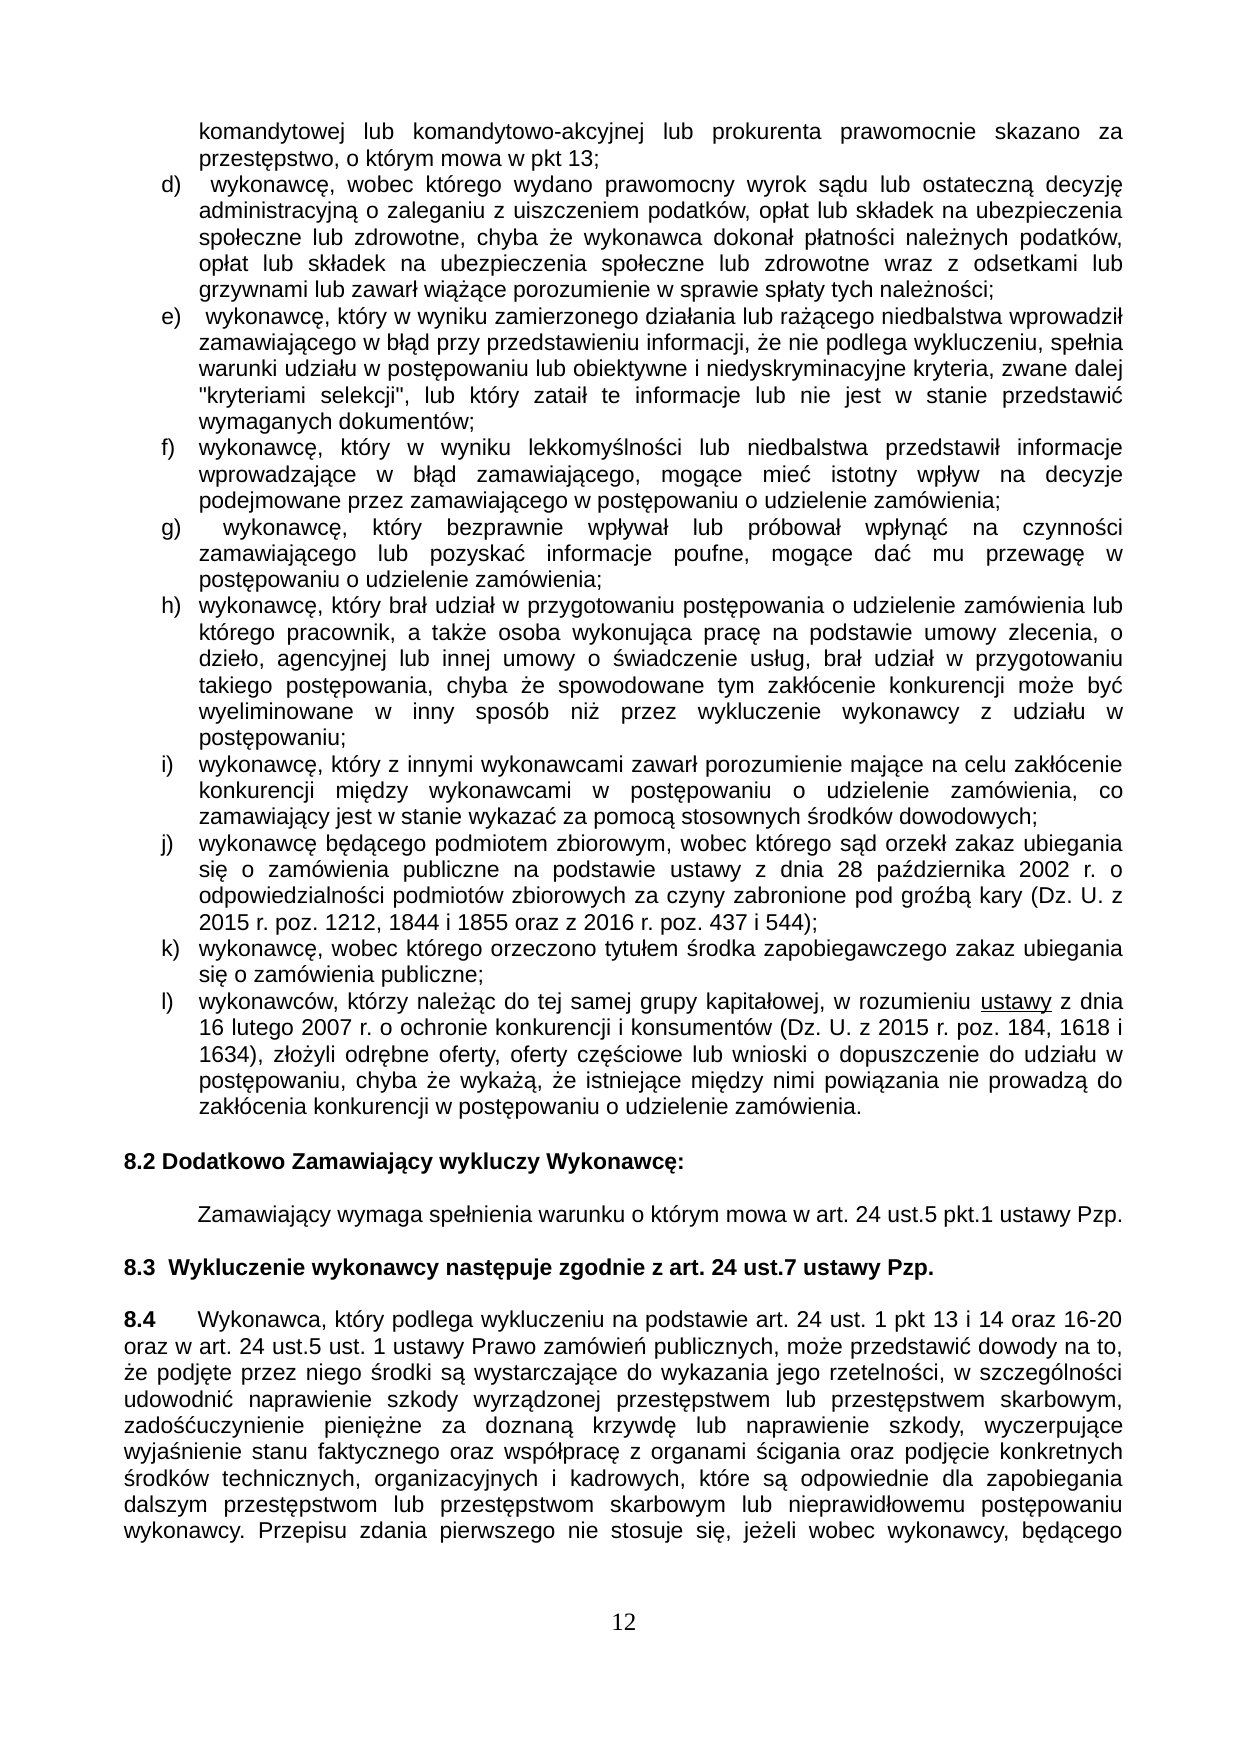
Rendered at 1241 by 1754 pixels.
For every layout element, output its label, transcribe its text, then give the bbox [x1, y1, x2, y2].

list wykonawcę, który z innymi wykonawcami zawarł porozumienie mające na celu zakłócenie konkurencji między wykonawcami w postępowaniu o udzielenie zamówienia, co zamawiający jest w stanie wykazać za pomocą stosownych środków dowodowych; [161, 751, 1123, 830]
list wykonawcę, który w wyniku lekkomyślności lub niedbalstwa przedstawił informacje wprowadzające w błąd zamawiającego, mogące mieć istotny wpływ na decyzje podejmowane przez zamawiającego w postępowaniu o udzielenie zamówienia; [161, 434, 1123, 513]
list wykonawcę, który brał udział w przygotowaniu postępowania o udzielenie zamówienia lub którego pracownik, a także osoba wykonująca pracę na podstawie umowy zlecenia, o dzieło, agencyjnej lub innej umowy o świadczenie usług, brał udział w przygotowaniu takiego postępowania, chyba że spowodowane tym zakłócenie konkurencji może być wyeliminowane w inny sposób niż przez wykluczenie wykonawcy z udziału w postępowaniu; [161, 592, 1123, 751]
list wykonawcę, wobec którego orzeczono tytułem środka zapobiegawczego zakaz ubiegania się o zamówienia publiczne; [161, 935, 1123, 988]
list 8.3 Wykluczenie wykonawcy następuje zgodnie z art. 24 ust.7 ustawy Pzp. [123, 1254, 1123, 1280]
list wykonawcę, który bezprawnie wpływał lub próbował wpłynąć na czynności zamawiającego lub pozyskać informacje poufne, mogące dać mu przewagę w postępowaniu o udzielenie zamówienia; [161, 513, 1123, 592]
list wykonawców, którzy należąc do tej samej grupy kapitałowej, w rozumieniu ustawy z dnia 16 lutego 2007 r. o ochronie konkurencji i konsumentów (Dz. U. z 2015 r. poz. 184, 1618 i 1634), złożyli odrębne oferty, oferty częściowe lub wnioski o dopuszczenie do udziału w postępowaniu, chyba że wykażą, że istniejące między nimi powiązania nie prowadzą do zakłócenia konkurencji w postępowaniu o udzielenie zamówienia. [161, 988, 1123, 1119]
list komandytowej lub komandytowo-akcyjnej lub prokurenta prawomocnie skazano za przestępstwo, o którym mowa w pkt 13; [161, 118, 1123, 171]
list Zamawiający wymaga spełnienia warunku o którym mowa w art. 24 ust.5 pkt.1 ustawy Pzp. [197, 1201, 1123, 1227]
list wykonawcę, który w wyniku zamierzonego działania lub rażącego niedbalstwa wprowadził zamawiającego w błąd przy przedstawieniu informacji, że nie podlega wykluczeniu, spełnia warunki udziału w postępowaniu lub obiektywne i niedyskryminacyjne kryteria, zwane dalej "kryteriami selekcji", lub który zataił te informacje lub nie jest w stanie przedstawić wymaganych dokumentów; [161, 303, 1123, 434]
list wykonawcę, wobec którego wydano prawomocny wyrok sądu lub ostateczną decyzję administracyjną o zaleganiu z uiszczeniem podatków, opłat lub składek na ubezpieczenia społeczne lub zdrowotne, chyba że wykonawca dokonał płatności należnych podatków, opłat lub składek na ubezpieczenia społeczne lub zdrowotne wraz z odsetkami lub grzywnami lub zawarł wiążące porozumienie w sprawie spłaty tych należności; [161, 171, 1123, 303]
list 8.4 Wykonawca, który podlega wykluczeniu na podstawie art. 24 ust. 1 pkt 13 i 14 oraz 16-20 oraz w art. 24 ust.5 ust. 1 ustawy Prawo zamówień publicznych, może przedstawić dowody na to, że podjęte przez niego środki są wystarczające do wykazania jego rzetelności, w szczególności udowodnić naprawienie szkody wyrządzonej przestępstwem lub przestępstwem skarbowym, zadośćuczynienie pieniężne za doznaną krzywdę lub naprawienie szkody, wyczerpujące wyjaśnienie stanu faktycznego oraz współpracę z organami ścigania oraz podjęcie konkretnych środków technicznych, organizacyjnych i kadrowych, które są odpowiednie dla zapobiegania dalszym przestępstwom lub przestępstwom skarbowym lub nieprawidłowemu postępowaniu wykonawcy. Przepisu zdania pierwszego nie stosuje się, jeżeli wobec wykonawcy, będącego [123, 1306, 1123, 1544]
list 8.2 Dodatkowo Zamawiający wykluczy Wykonawcę: [123, 1148, 1123, 1175]
list wykonawcę będącego podmiotem zbiorowym, wobec którego sąd orzekł zakaz ubiegania się o zamówienia publiczne na podstawie ustawy z dnia 28 października 2002 r. o odpowiedzialności podmiotów zbiorowych za czyny zabronione pod groźbą kary (Dz. U. z 2015 r. poz. 1212, 1844 i 1855 oraz z 2016 r. poz. 437 i 544); [161, 830, 1123, 935]
